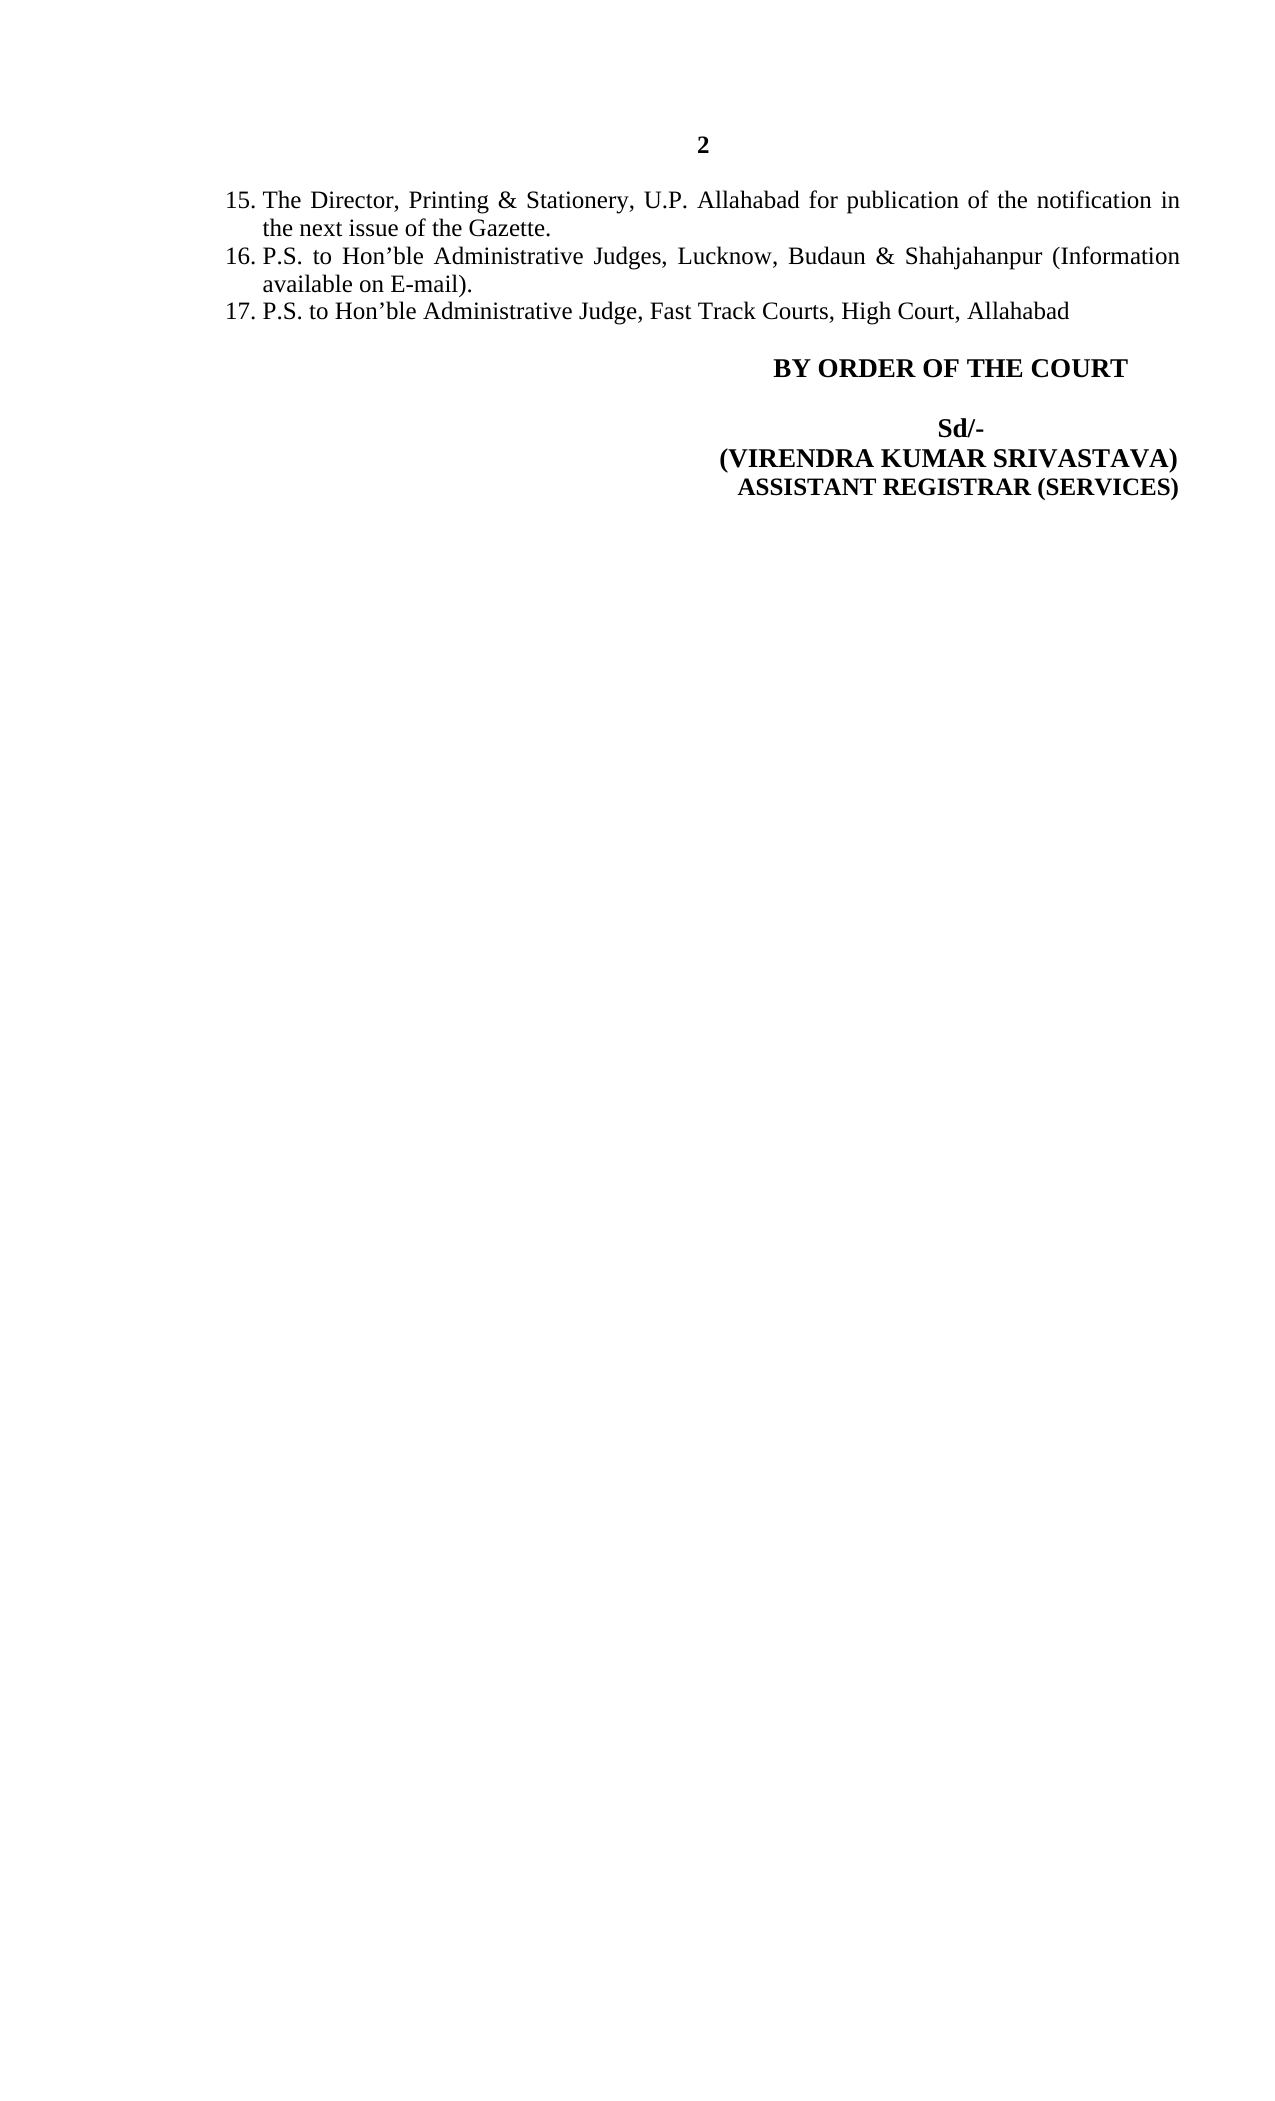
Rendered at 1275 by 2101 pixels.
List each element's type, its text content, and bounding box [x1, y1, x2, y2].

text (VIRENDRA KUMAR SRIVASTAVA) [712, 443, 1181, 473]
list P.S. to Hon’ble Administrative Judges, Lucknow, Budaun & Shahjahanpur (Information available on E-mail). [225, 242, 1181, 297]
list The Director, Printing & Stationery, U.P. Allahabad for publication of the notification in the next issue of the Gazette. [225, 187, 1181, 242]
text Sd/- [787, 413, 1181, 443]
text ASSISTANT REGISTRAR (SERVICES) [187, 473, 1181, 501]
list P.S. to Hon’ble Administrative Judge, Fast Track Courts, High Court, Allahabad [225, 297, 1181, 325]
text 2 [225, 131, 1181, 159]
text BY ORDER OF THE COURT [712, 353, 1181, 383]
